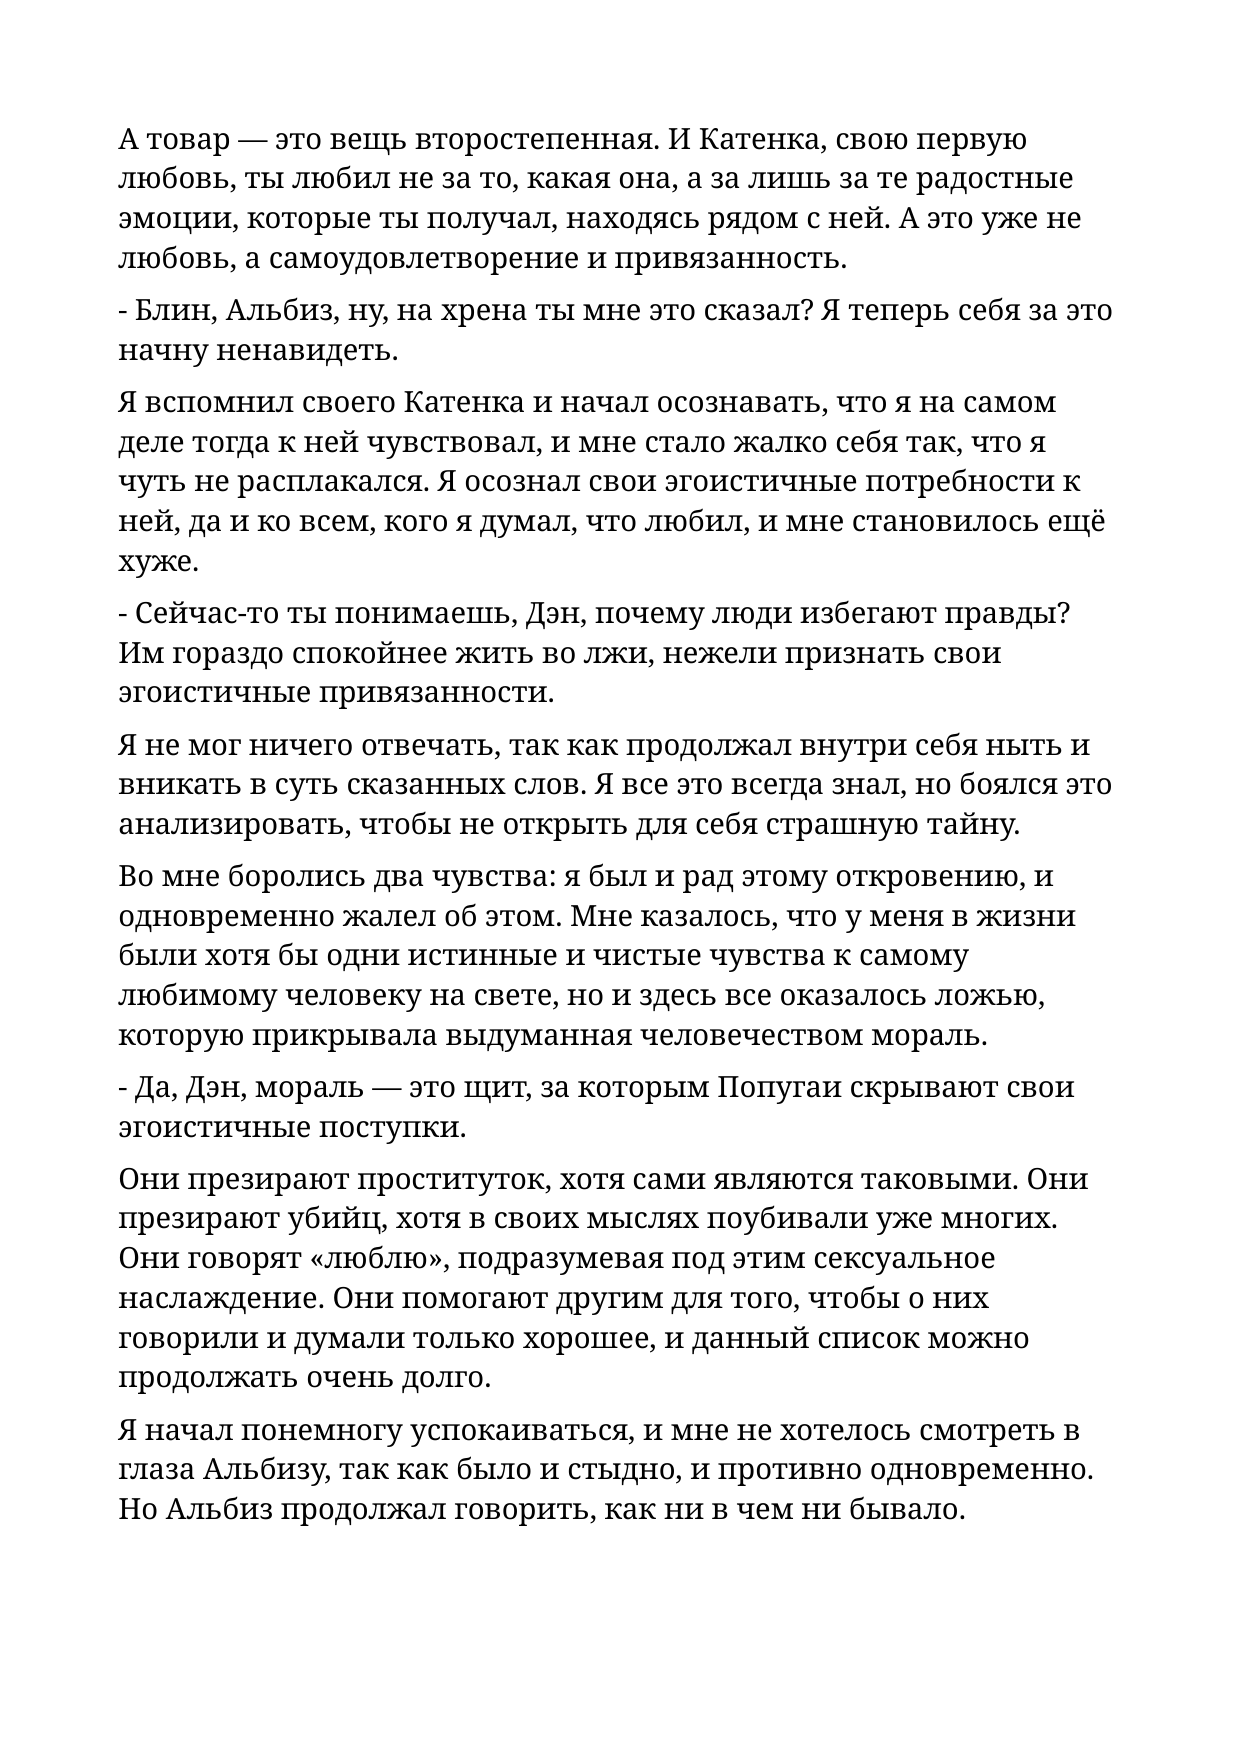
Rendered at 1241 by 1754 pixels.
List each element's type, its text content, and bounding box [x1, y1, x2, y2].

text Они презирают проституток, хотя сами являются таковыми. Они презирают убийц, хотя в своих мыслях поубивали уже многих. Они говорят «люблю», подразумевая под этим сексуальное наслаждение. Они помогают другим для того, чтобы о них говорили и думали только хорошее, и данный список можно продолжать очень долго. [118, 1158, 1122, 1396]
text - Блин, Альбиз, ну, на хрена ты мне это сказал? Я теперь себя за это начну ненавидеть. [118, 289, 1122, 369]
text А товар — это вещь второстепенная. И Катенка, свою первую любовь, ты любил не за то, какая она, а за лишь за те радостные эмоции, которые ты получал, находясь рядом с ней. А это уже не любовь, а самоудовлетворение и привязанность. [118, 118, 1122, 277]
text Во мне боролись два чувства: я был и рад этому откровению, и одновременно жалел об этом. Мне казалось, что у меня в жизни были хотя бы одни истинные и чистые чувства к самому любимому человеку на свете, но и здесь все оказалось ложью, которую прикрывала выдуманная человечеством мораль. [118, 855, 1122, 1054]
text Я начал понемногу успокаиваться, и мне не хотелось смотреть в глаза Альбизу, так как было и стыдно, и противно одновременно. Но Альбиз продолжал говорить, как ни в чем ни бывало. [118, 1409, 1122, 1528]
text - Сейчас-то ты понимаешь, Дэн, почему люди избегают правды? Им гораздо спокойнее жить во лжи, нежели признать свои эгоистичные привязанности. [118, 592, 1122, 711]
text Я не мог ничего отвечать, так как продолжал внутри себя ныть и вникать в суть сказанных слов. Я все это всегда знал, но боялся это анализировать, чтобы не открыть для себя страшную тайну. [118, 724, 1122, 843]
text - Да, Дэн, мораль — это щит, за которым Попугаи скрывают свои эгоистичные поступки. [118, 1066, 1122, 1146]
text Я вспомнил своего Катенка и начал осознавать, что я на самом деле тогда к ней чувствовал, и мне стало жалко себя так, что я чуть не расплакался. Я осознал свои эгоистичные потребности к ней, да и ко всем, кого я думал, что любил, и мне становилось ещё хуже. [118, 381, 1122, 580]
